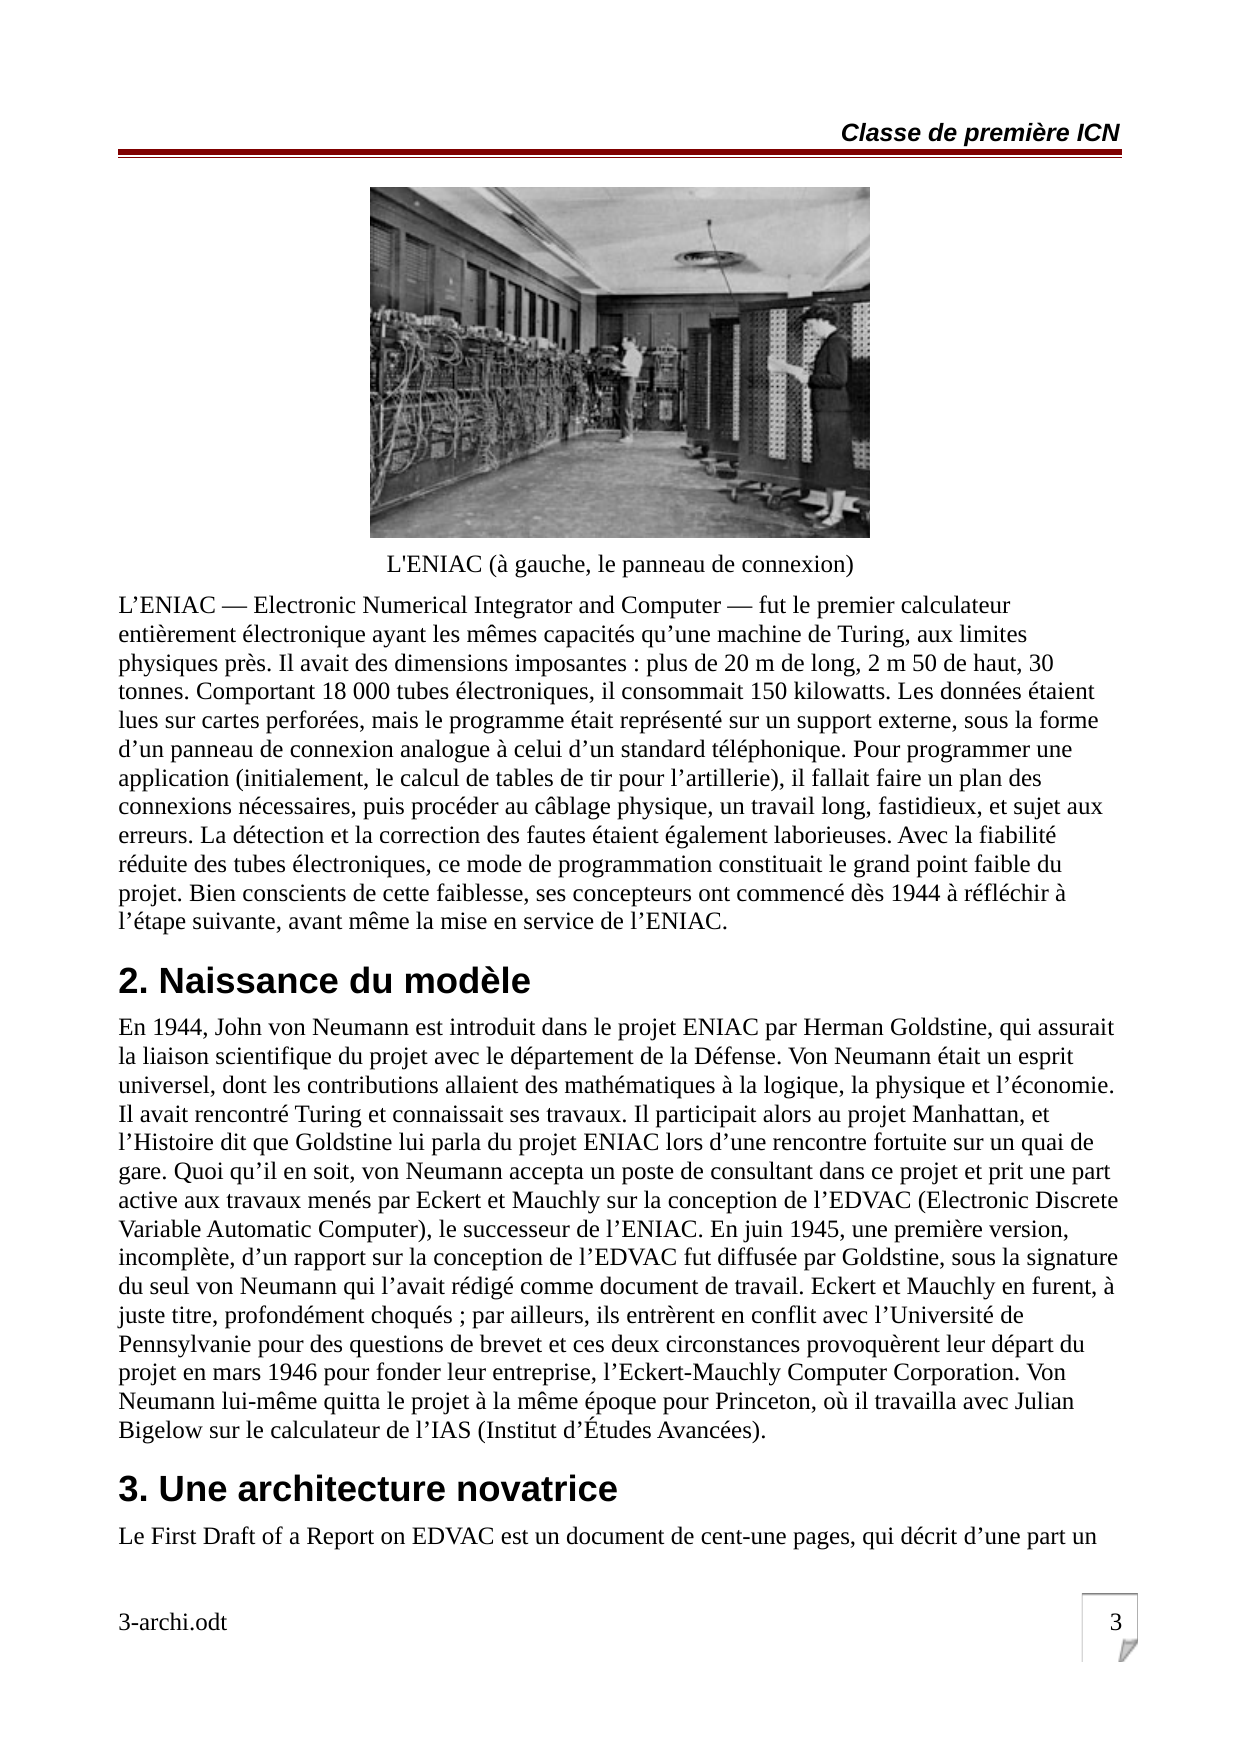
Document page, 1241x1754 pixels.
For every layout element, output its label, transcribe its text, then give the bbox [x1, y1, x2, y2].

text L’ENIAC — Electronic Numerical Integrator and Computer — fut le premier calculateur entièrement électronique ayant les mêmes capacités qu’une machine de Turing, aux limites physiques près. Il avait des dimensions imposantes : plus de 20 m de long, 2 m 50 de haut, 30 tonnes. Comportant 18 000 tubes électroniques, il consommait 150 kilowatts. Les données étaient lues sur cartes perforées, mais le programme était représenté sur un support externe, sous la forme d’un panneau de connexion analogue à celui d’un standard téléphonique. Pour programmer une application (initialement, le calcul de tables de tir pour l’artillerie), il fallait faire un plan des connexions nécessaires, puis procéder au câblage physique, un travail long, fastidieux, et sujet aux erreurs. La détection et la correction des fautes étaient également laborieuses. Avec la fiabilité réduite des tubes électroniques, ce mode de programmation constituait le grand point faible du projet. Bien conscients de cette faiblesse, ses concepteurs ont commencé dès 1944 à réfléchir à l’étape suivante, avant même la mise en service de l’ENIAC. [118, 590, 1122, 935]
text Le First Draft of a Report on EDVAC est un document de cent-une pages, qui décrit d’une part un [118, 1521, 1122, 1550]
text En 1944, John von Neumann est introduit dans le projet ENIAC par Herman Goldstine, qui assurait la liaison scientifique du projet avec le département de la Défense. Von Neumann était un esprit universel, dont les contributions allaient des mathématiques à la logique, la physique et l’économie. Il avait rencontré Turing et connaissait ses travaux. Il participait alors au projet Manhattan, et l’Histoire dit que Goldstine lui parla du projet ENIAC lors d’une rencontre fortuite sur un quai de gare. Quoi qu’il en soit, von Neumann accepta un poste de consultant dans ce projet et prit une part active aux travaux menés par Eckert et Mauchly sur la conception de l’EDVAC (Electronic Discrete Variable Automatic Computer), le successeur de l’ENIAC. En juin 1945, une première version, incomplète, d’un rapport sur la conception de l’EDVAC fut diffusée par Goldstine, sous la signature du seul von Neumann qui l’avait rédigé comme document de travail. Eckert et Mauchly en furent, à juste titre, profondément choqués ; par ailleurs, ils entrèrent en conflit avec l’Université de Pennsylvanie pour des questions de brevet et ces deux circonstances provoquèrent leur départ du projet en mars 1946 pour fonder leur entreprise, l’Eckert-Mauchly Computer Corporation. Von Neumann lui-même quitta le projet à la même époque pour Princeton, où il travailla avec Julian Bigelow sur le calculateur de l’IAS (Institut d’Études Avancées). [118, 1012, 1122, 1444]
text L'ENIAC (à gauche, le panneau de connexion) [118, 549, 1122, 578]
picture [370, 187, 870, 538]
subtitle 3. Une architecture novatrice [118, 1467, 1122, 1509]
subtitle 2. Naissance du modèle [118, 959, 1122, 1001]
